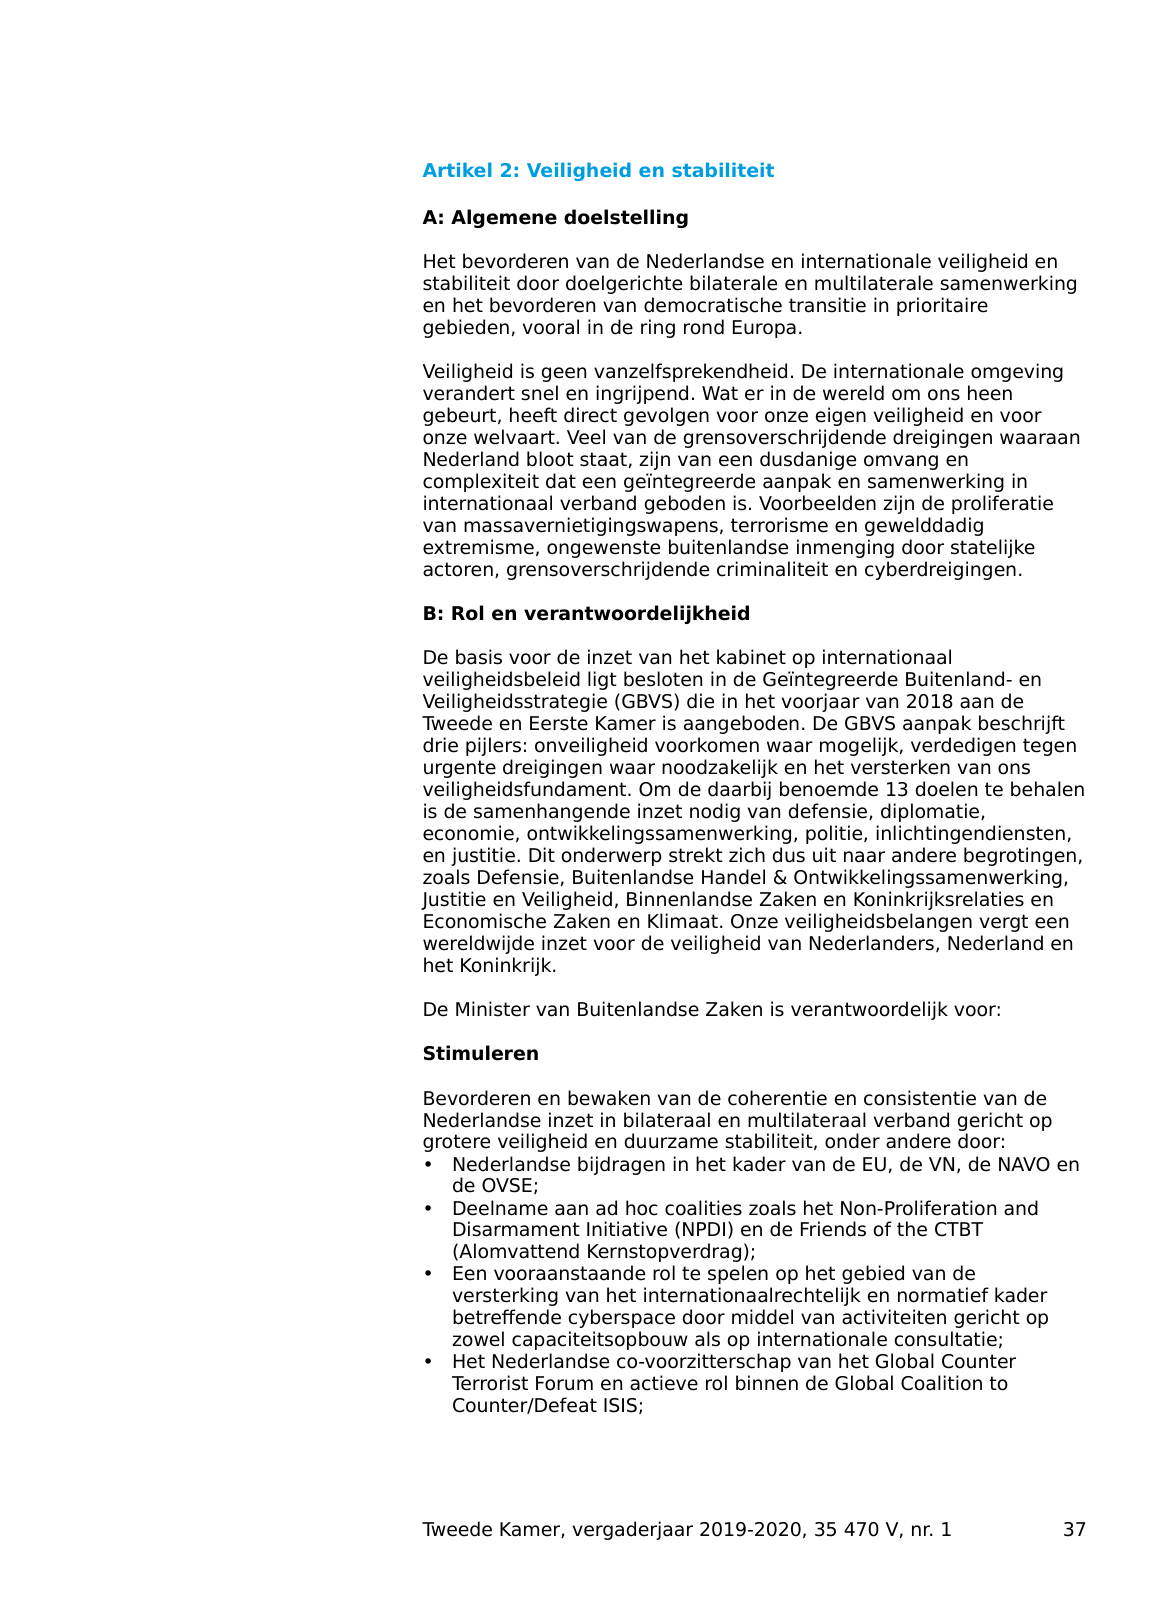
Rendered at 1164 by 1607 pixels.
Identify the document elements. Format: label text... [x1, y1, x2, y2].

subtitle A: Algemene doelstelling [422, 207, 1087, 229]
text Bevorderen en bewaken van de coherentie en consistentie van de Nederlandse inzet in bilateraal en multilateraal verband gericht op grotere veiligheid en duurzame stabiliteit, onder andere door: [422, 1087, 1087, 1153]
text • Nederlandse bijdragen in het kader van de EU, de VN, de NAVO en de OVSE; [422, 1153, 1087, 1197]
subtitle Artikel 2: Veiligheid en stabiliteit [422, 160, 1087, 182]
text • Een vooraanstaande rol te spelen op het gebied van de versterking van het internationaalrechtelijk en normatief kader betreffende cyberspace door middel van activiteiten gericht op zowel capaciteitsopbouw als op internationale consultatie; [422, 1263, 1087, 1351]
subtitle B: Rol en verantwoordelijkheid [422, 603, 1087, 625]
text De basis voor de inzet van het kabinet op internationaal veiligheidsbeleid ligt besloten in de Geïntegreerde Buitenland- en Veiligheidsstrategie (GBVS) die in het voorjaar van 2018 aan de Tweede en Eerste Kamer is aangeboden. De GBVS aanpak beschrijft drie pijlers: onveiligheid voorkomen waar mogelijk, verdedigen tegen urgente dreigingen waar noodzakelijk en het versterken van ons veiligheidsfundament. Om de daarbij benoemde 13 doelen te behalen is de samenhangende inzet nodig van defensie, diplomatie, economie, ontwikkelingssamenwerking, politie, inlichtingendiensten, en justitie. Dit onderwerp strekt zich dus uit naar andere begrotingen, zoals Defensie, Buitenlandse Handel & Ontwikkelingssamenwerking, Justitie en Veiligheid, Binnenlandse Zaken en Koninkrijksrelaties en Economische Zaken en Klimaat. Onze veiligheidsbelangen vergt een wereldwijde inzet voor de veiligheid van Nederlanders, Nederland en het Koninkrijk. [422, 647, 1087, 977]
subtitle Stimuleren [422, 1043, 1087, 1065]
text Veiligheid is geen vanzelfsprekendheid. De internationale omgeving verandert snel en ingrijpend. Wat er in de wereld om ons heen gebeurt, heeft direct gevolgen voor onze eigen veiligheid en voor onze welvaart. Veel van de grensoverschrijdende dreigingen waaraan Nederland bloot staat, zijn van een dusdanige omvang en complexiteit dat een geïntegreerde aanpak en samenwerking in internationaal verband geboden is. Voorbeelden zijn de proliferatie van massavernietigingswapens, terrorisme en gewelddadig extremisme, ongewenste buitenlandse inmenging door statelijke actoren, grensoverschrijdende criminaliteit en cyberdreigingen. [422, 361, 1087, 581]
text Het bevorderen van de Nederlandse en internationale veiligheid en stabiliteit door doelgerichte bilaterale en multilaterale samenwerking en het bevorderen van democratische transitie in prioritaire gebieden, vooral in de ring rond Europa. [422, 251, 1087, 339]
text De Minister van Buitenlandse Zaken is verantwoordelijk voor: [422, 999, 1087, 1021]
text • Deelname aan ad hoc coalities zoals het Non-Proliferation and Disarmament Initiative (NPDI) en de Friends of the CTBT (Alomvattend Kernstopverdrag); [422, 1197, 1087, 1263]
text • Het Nederlandse co-voorzitterschap van het Global Counter Terrorist Forum en actieve rol binnen de Global Coalition to Counter/Defeat ISIS; [422, 1351, 1087, 1417]
